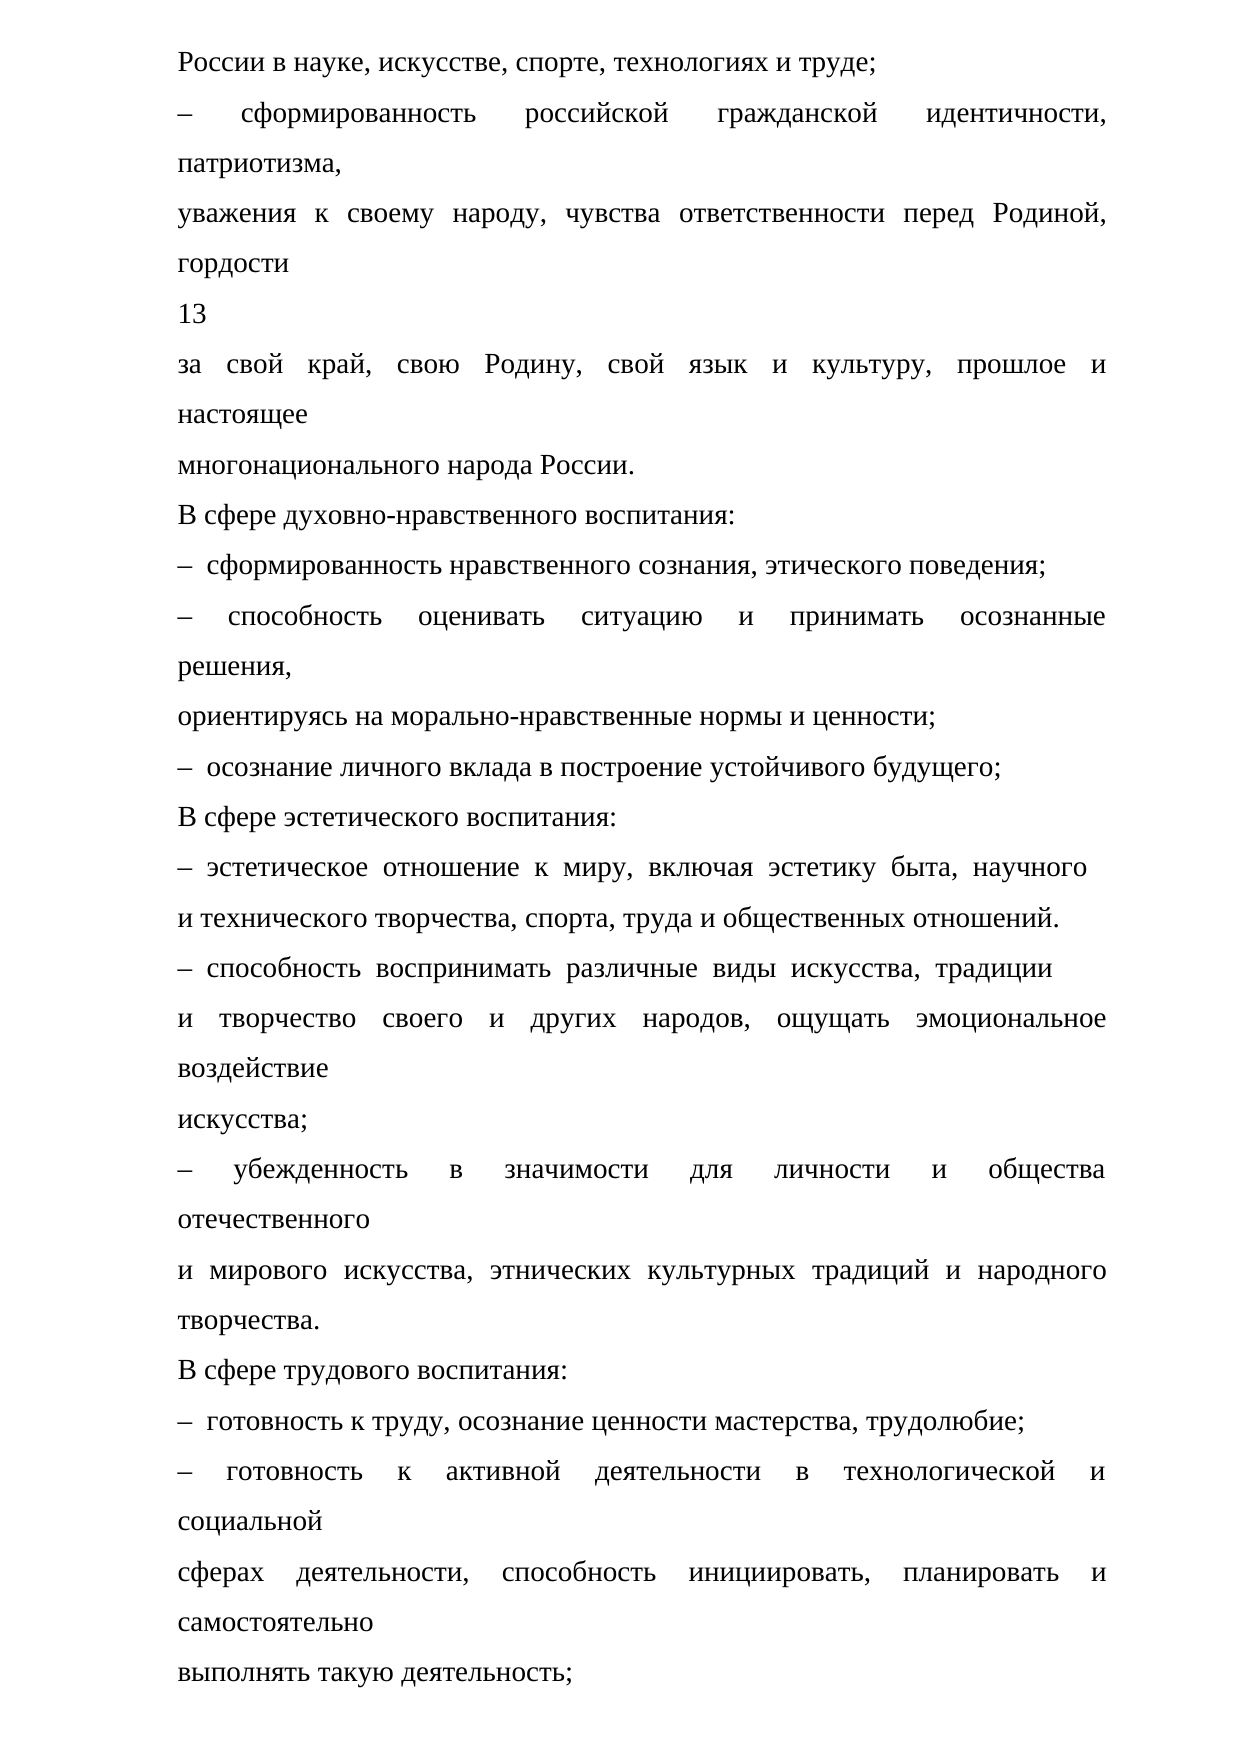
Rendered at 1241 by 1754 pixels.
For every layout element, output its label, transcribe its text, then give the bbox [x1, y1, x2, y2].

text ‒ готовность к активной деятельности в технологической и социальной [177, 1453, 1107, 1537]
text сферах деятельности, способность инициировать, планировать и самостоятельно [177, 1554, 1107, 1638]
text и технического творчества, спорта, труда и общественных отношений. [177, 900, 1107, 933]
text выполнять такую деятельность; [177, 1654, 1107, 1688]
text России в науке, искусстве, спорте, технологиях и труде; [177, 44, 1107, 78]
text ‒ сформированность российской гражданской идентичности, патриотизма, [177, 95, 1107, 178]
text ‒ готовность к труду, осознание ценности мастерства, трудолюбие; [177, 1403, 1107, 1436]
text ориентируясь на морально-нравственные нормы и ценности; [177, 698, 1107, 732]
text за свой край, свою Родину, свой язык и культуру, прошлое и настоящее [177, 346, 1107, 430]
text ‒ сформированность нравственного сознания, этического поведения; [177, 547, 1107, 581]
text и мирового искусства, этнических культурных традиций и народного творчества. [177, 1252, 1107, 1336]
text 13 [177, 296, 1107, 329]
text В сфере эстетического воспитания: [177, 799, 1107, 833]
text ‒ эстетическое отношение к миру, включая эстетику быта, научного [177, 849, 1107, 883]
text искусства; [177, 1101, 1107, 1134]
text ‒ способность воспринимать различные виды искусства, традиции [177, 950, 1107, 983]
text ‒ осознание личного вклада в построение устойчивого будущего; [177, 749, 1107, 782]
text В сфере духовно-нравственного воспитания: [177, 497, 1107, 531]
text многонационального народа России. [177, 447, 1107, 480]
text В сфере трудового воспитания: [177, 1352, 1107, 1386]
text и творчество своего и других народов, ощущать эмоциональное воздействие [177, 1000, 1107, 1084]
text уважения к своему народу, чувства ответственности перед Родиной, гордости [177, 195, 1107, 279]
text ‒ способность оценивать ситуацию и принимать осознанные решения, [177, 598, 1107, 682]
text ‒ убежденность в значимости для личности и общества отечественного [177, 1151, 1107, 1235]
